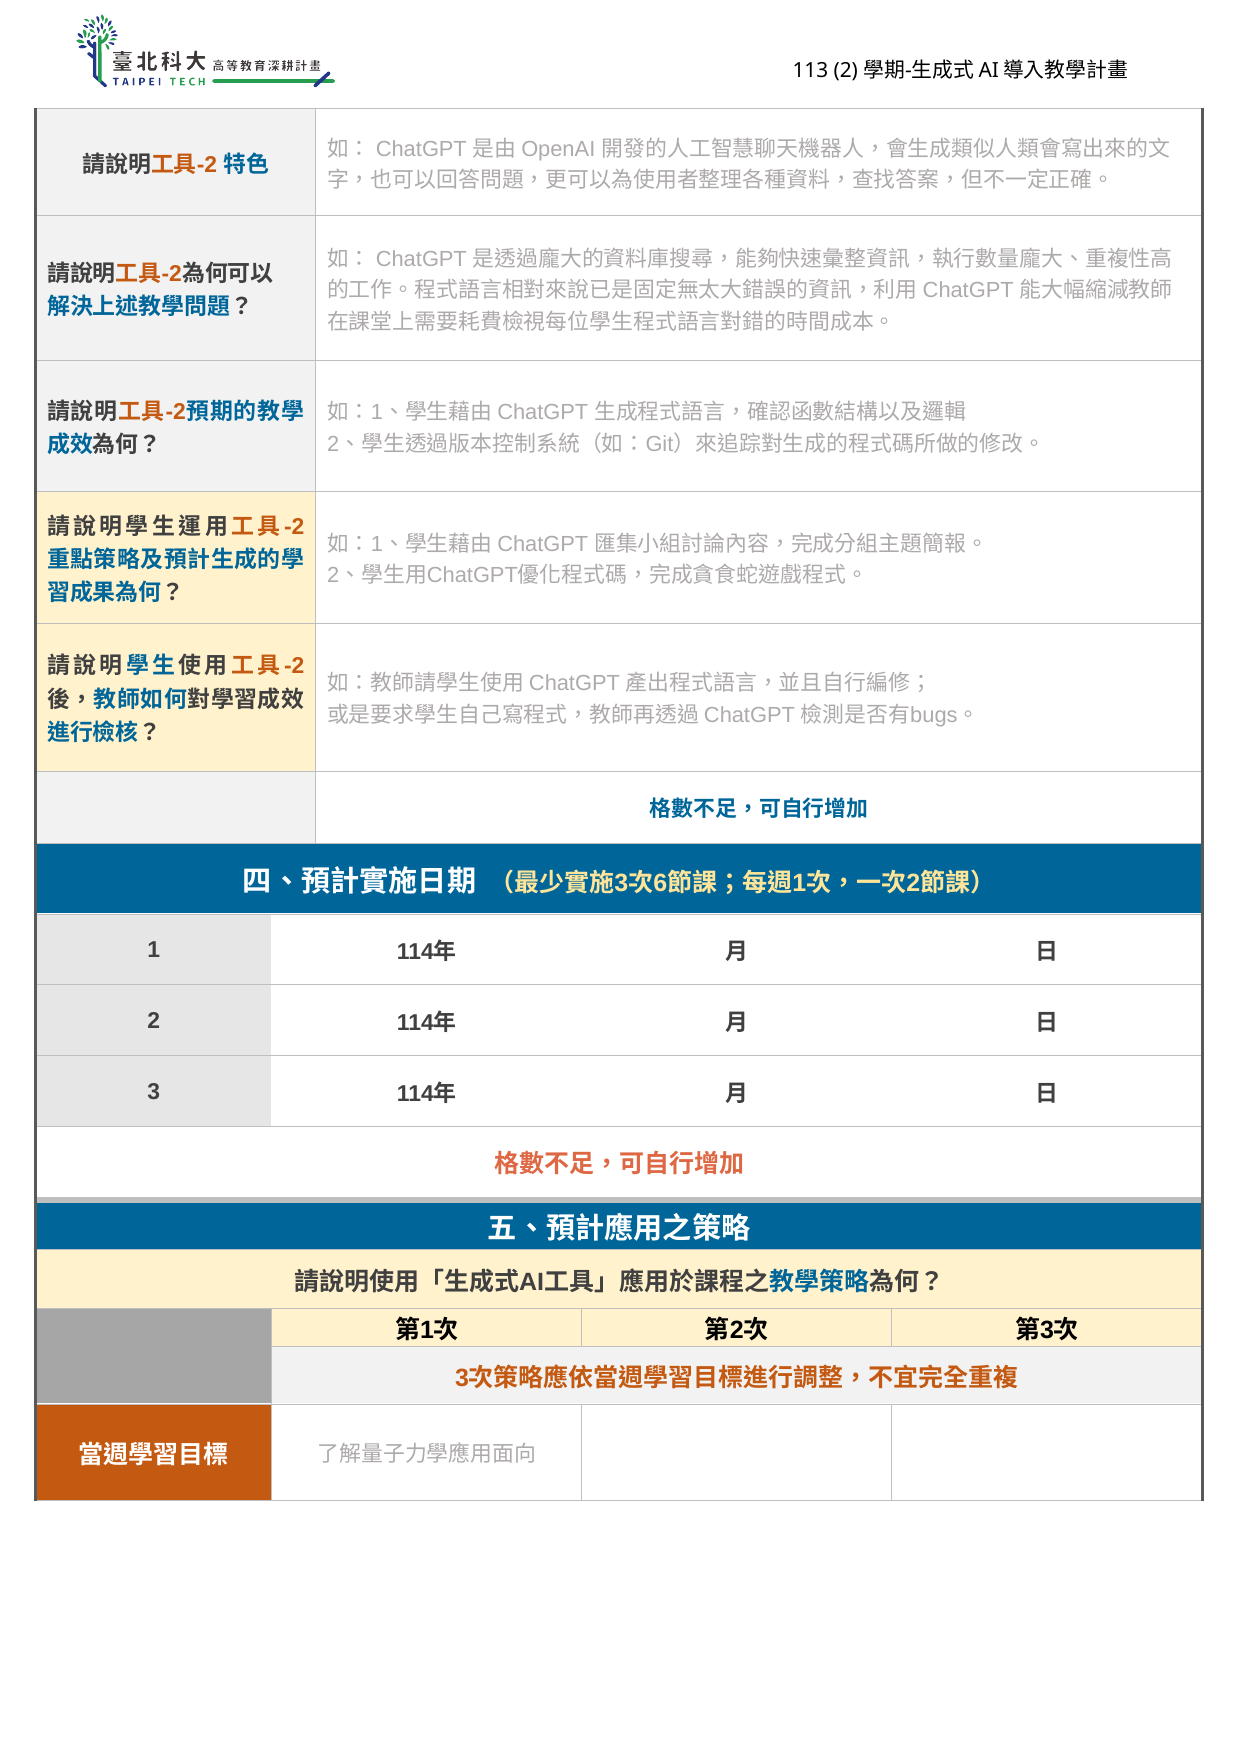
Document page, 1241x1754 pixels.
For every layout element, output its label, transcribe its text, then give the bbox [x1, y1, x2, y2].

table_cell 請說明使用「生成式AI工具」應用於課程之教學策略為何？ [37, 1250, 1201, 1308]
table_cell 月 [582, 1056, 891, 1126]
table_cell 請說明學生使用工具-2後，教師如何對學習成效進行檢核？ [37, 624, 315, 771]
table_cell 1 [37, 915, 271, 984]
table_cell 日 [891, 985, 1201, 1055]
table_cell 日 [891, 1056, 1201, 1126]
table_cell 四、預計實施日期 （最少實施3次6節課；每週1次，一次2節課） [37, 844, 1201, 913]
table_cell 第2次 [582, 1309, 891, 1346]
table_cell 如： ChatGPT 是由 OpenAI 開發的人工智慧聊天機器人，會生成類似人類會寫出來的文字，也可以回答問題，更可以為使用者整理各種資料，查找答案，但不一定正確。 [316, 109, 1201, 215]
table_cell 請說明工具-2預期的教學成效為何？ [37, 361, 315, 491]
table_cell [582, 1405, 891, 1500]
table_cell 請說明工具-2 特色 [37, 109, 315, 215]
table_cell 2 [37, 985, 271, 1055]
table_cell 了解量子力學應用面向 [272, 1405, 581, 1500]
table_cell 3次策略應依當週學習目標進行調整，不宜完全重複 [272, 1347, 1201, 1403]
table_cell 3 [37, 1056, 271, 1126]
table_cell [892, 1405, 1201, 1500]
table_cell 如： ChatGPT 是透過龐大的資料庫搜尋，能夠快速彙整資訊，執行數量龐大、重複性高的工作。程式語言相對來說已是固定無太大錯誤的資訊，利用 ChatGPT 能大幅縮減教師在課堂上需要耗費檢視每位學生程式語言對錯的時間成本。 [316, 216, 1201, 360]
table_cell 請說明學生運用工具-2 重點策略及預計生成的學習成果為何？ [37, 492, 315, 623]
table_cell 格數不足，可自行增加 [316, 772, 1201, 843]
table_cell [37, 772, 315, 843]
table_cell 日 [891, 915, 1201, 984]
table_cell 月 [582, 985, 891, 1055]
table_cell 如：教師請學生使用 ChatGPT 產出程式語言，並且自行編修； 或是要求學生自己寫程式，教師再透過 ChatGPT 檢測是否有bugs。 [316, 624, 1201, 771]
table_cell 114年 [271, 985, 582, 1055]
table_cell 第3次 [892, 1309, 1201, 1346]
table_cell 格數不足，可自行增加 [37, 1127, 1201, 1197]
table_cell 114年 [271, 915, 582, 984]
table_cell 如：1、學生藉由 ChatGPT 生成程式語言，確認函數結構以及邏輯 2、學生透過版本控制系統（如：Git）來追踪對生成的程式碼所做的修改。 [316, 361, 1201, 491]
table_cell 五、預計應用之策略 [37, 1203, 1201, 1249]
table_cell 請說明工具-2為何可以 解決上述教學問題？ [37, 216, 315, 360]
table_cell 當週學習目標 [37, 1405, 271, 1500]
table_cell [37, 1309, 271, 1403]
table_cell 如：1、學生藉由 ChatGPT 匯集小組討論內容，完成分組主題簡報。 2、學生用ChatGPT優化程式碼，完成貪食蛇遊戲程式。 [316, 492, 1201, 623]
table_cell 114年 [271, 1056, 582, 1126]
table_cell 月 [582, 915, 891, 984]
table_cell 第1次 [272, 1309, 581, 1346]
